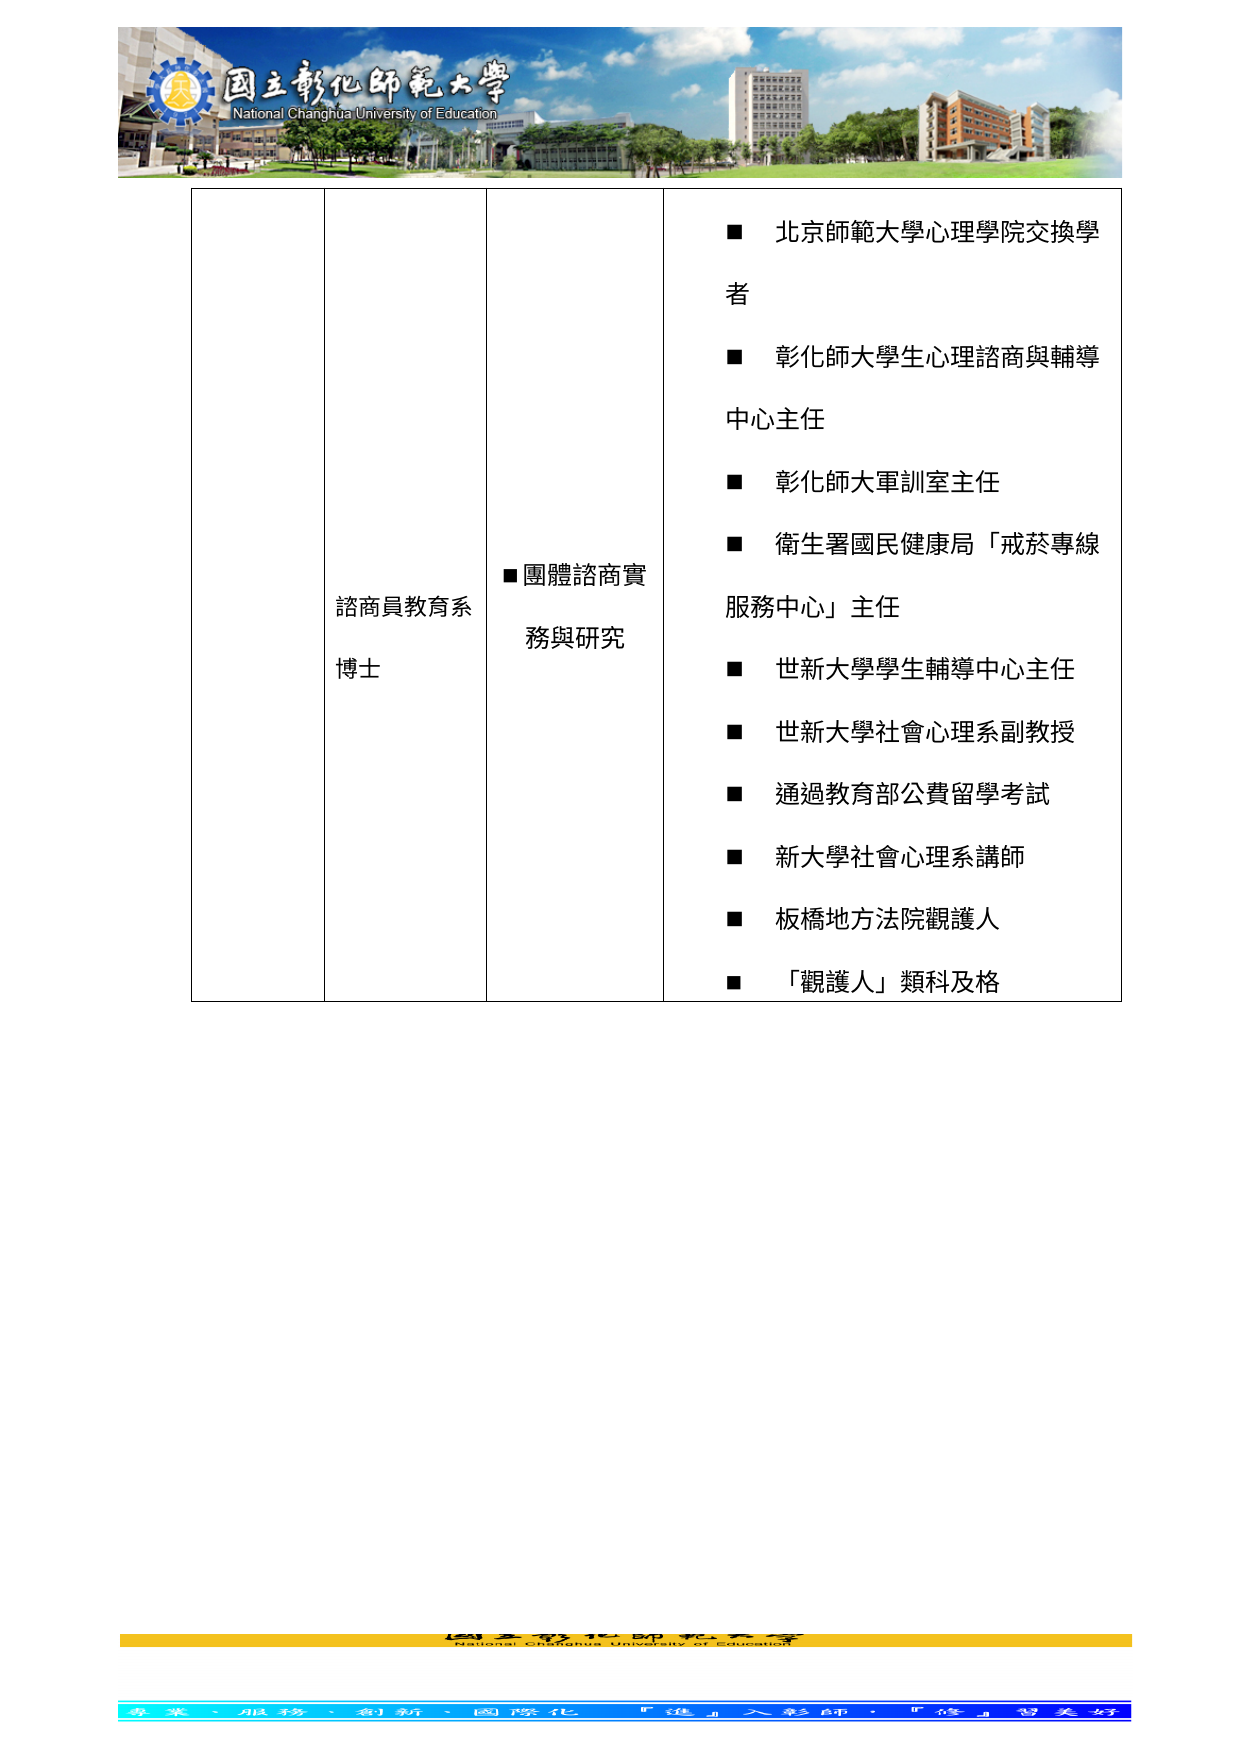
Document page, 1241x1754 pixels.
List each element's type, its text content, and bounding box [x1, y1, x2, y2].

table_cell 諮商員教育與督導 團體諮商實務與研究 [487, 189, 663, 813]
table_cell [192, 189, 324, 813]
picture [118, 27, 1123, 178]
table_cell 彰化師大輔導與諮商學系教授兼系主任 北京師範大學心理學院交換學者 彰化師大學生心理諮商與輔導中心主任 彰化師大軍訓室主任 衛生署國民健康局「戒菸專線服務中心」主任 世新大學學生輔導中心主任 世新大學社會心理系副教授 通過教育部公費留學考試 新大學社會心理系講師 板橋地方法院觀護人 「觀護人」類科及格 [664, 189, 1121, 813]
table_cell 美國北科羅拉多大學 諮商員教育系博士 [325, 189, 486, 813]
picture [118, 1634, 1133, 1727]
